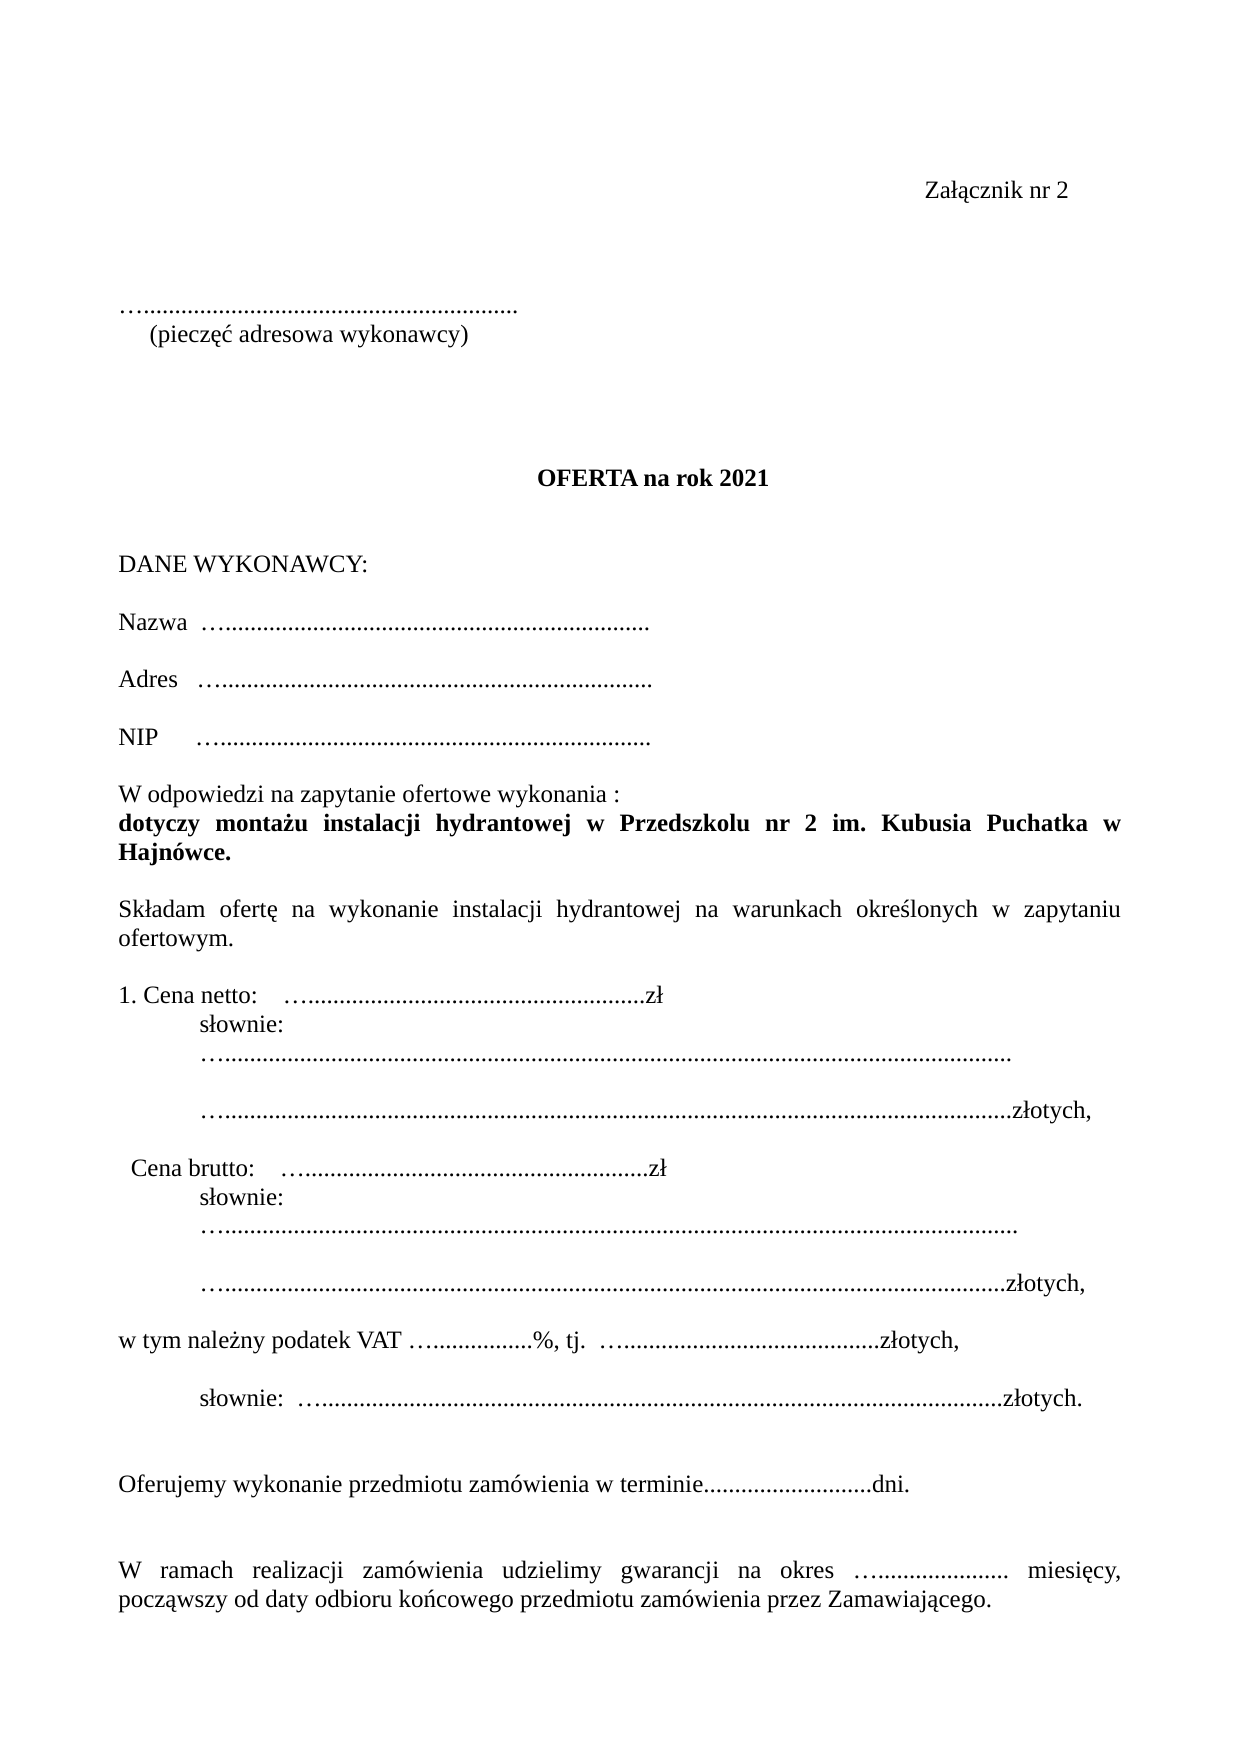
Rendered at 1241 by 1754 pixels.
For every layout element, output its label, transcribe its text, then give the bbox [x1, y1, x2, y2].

text słownie: [118, 1009, 1122, 1038]
text Cena brutto: ….......................................................zł [118, 1153, 1122, 1182]
text …............................................................................................................................... [118, 1211, 1122, 1239]
text Załącznik nr 2 [118, 176, 1122, 204]
text Adres …..................................................................... [118, 664, 1122, 693]
text słownie: ….............................................................................................................złotych. [118, 1383, 1122, 1412]
text Nazwa ….................................................................... [118, 607, 1122, 636]
text (pieczęć adresowa wykonawcy) [118, 319, 1122, 348]
text …..............................................................................................................................złotych, [118, 1096, 1122, 1124]
text 1. Cena netto: …......................................................zł [118, 981, 1122, 1009]
text …............................................................ [118, 291, 1122, 319]
text dotyczy montażu instalacji hydrantowej w Przedszkolu nr 2 im. Kubusia Puchatka w Hajnówce. [118, 808, 1122, 866]
text Oferujemy wykonanie przedmiotu zamówienia w terminie...........................dni. [118, 1469, 1122, 1498]
text W ramach realizacji zamówienia udzielimy gwarancji na okres …..................... miesięcy, począwszy od daty odbioru końcowego przedmiotu zamówienia przez Zamawiającego. [118, 1556, 1122, 1613]
text ….............................................................................................................................. [118, 1038, 1122, 1067]
text NIP …..................................................................... [118, 722, 1122, 751]
text OFERTA na rok 2021 [118, 463, 1122, 492]
text Składam ofertę na wykonanie instalacji hydrantowej na warunkach określonych w zapytaniu ofertowym. [118, 894, 1122, 952]
text w tym należny podatek VAT …................%, tj. ….........................................złotych, [118, 1326, 1122, 1354]
text ….............................................................................................................................złotych, [118, 1268, 1122, 1297]
text słownie: [118, 1182, 1122, 1211]
text W odpowiedzi na zapytanie ofertowe wykonania : [118, 779, 1122, 808]
text DANE WYKONAWCY: [118, 549, 1122, 578]
